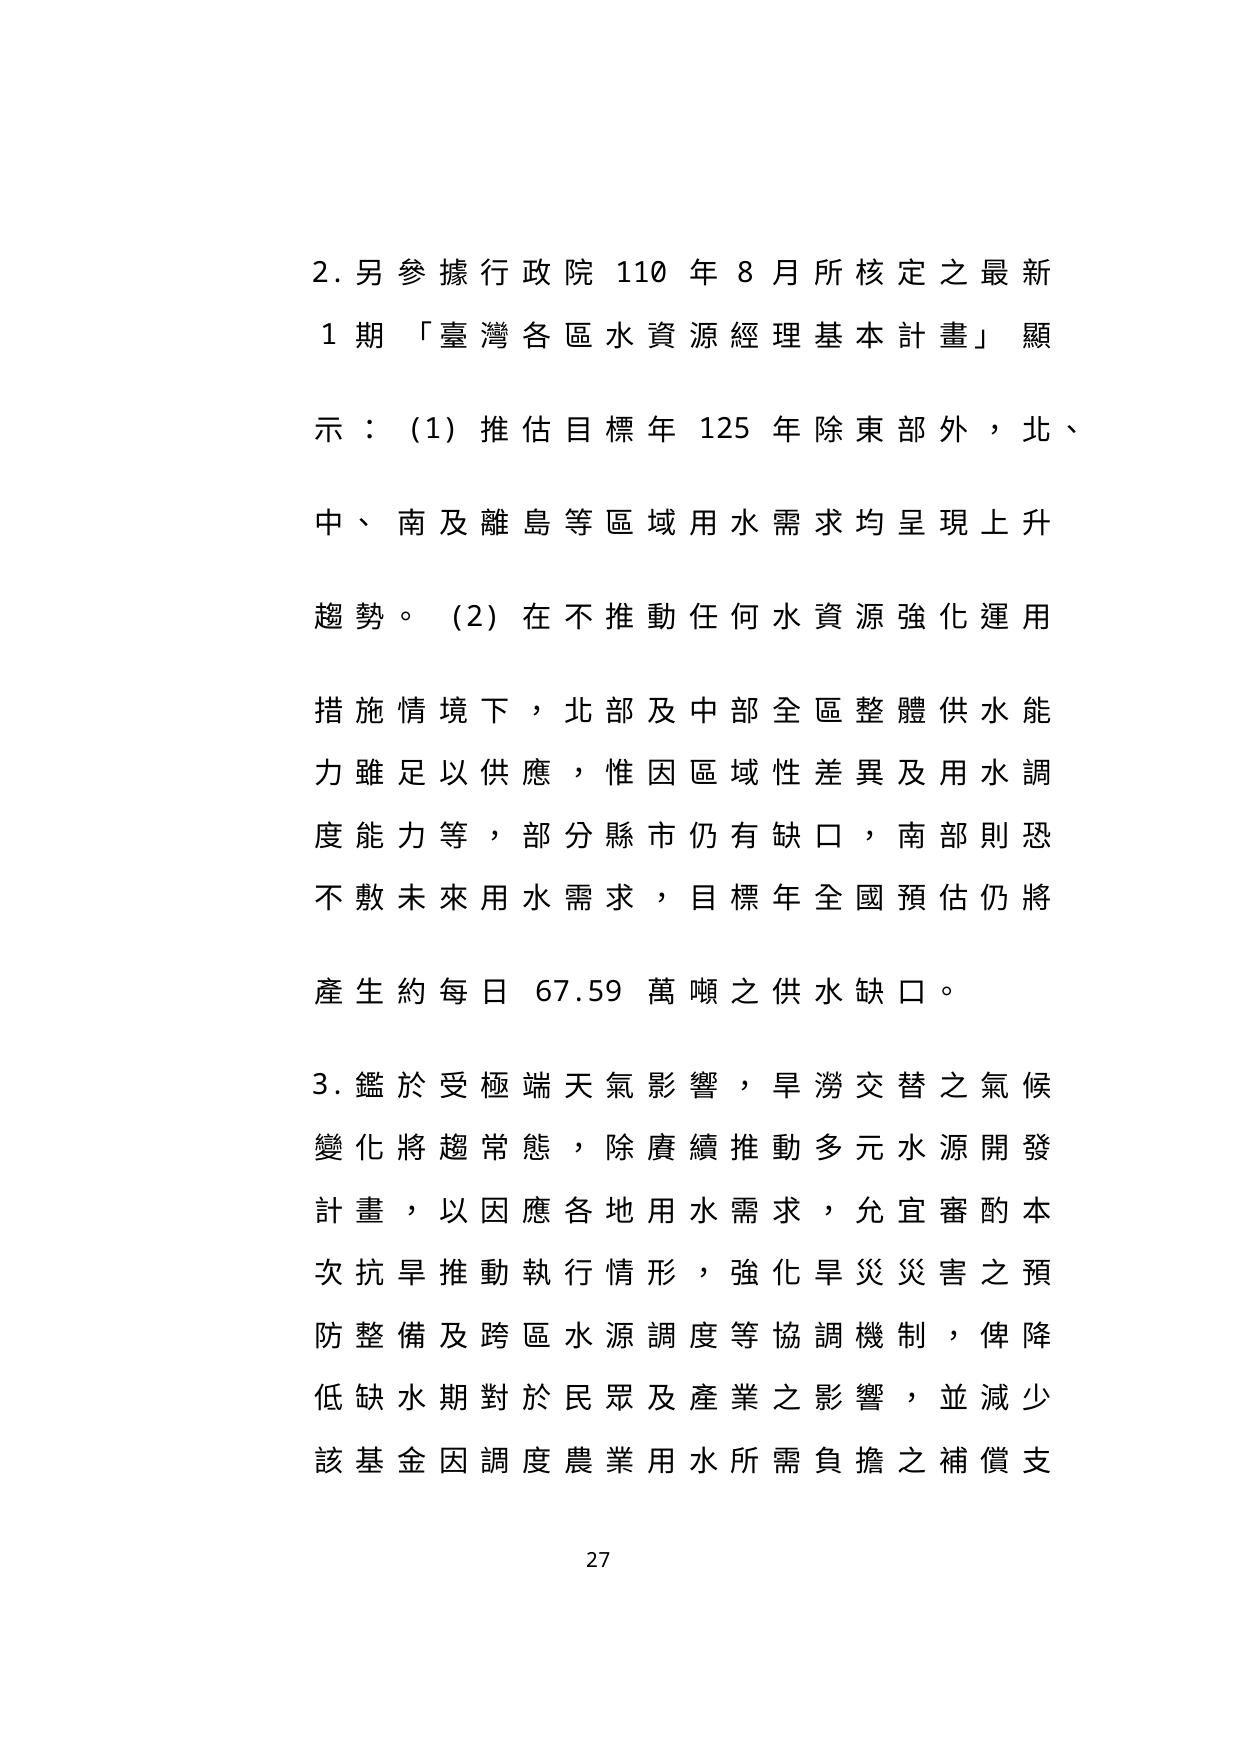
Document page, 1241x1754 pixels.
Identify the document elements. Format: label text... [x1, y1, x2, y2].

text 2.另參據行政院110年8月所核定之最新1期「臺灣各區水資源經理基本計畫」顯示：(1)推估目標年125年除東部外，北、中、南及離島等區域用水需求均呈現上升趨勢。(2)在不推動任何水資源強化運用措施情境下，北部及中部全區整體供水能力雖足以供應，惟因區域性差異及用水調度能力等，部分縣市仍有缺口，南部則恐不敷未來用水需求，目標年全國預估仍將產生約每日67.59萬噸之供水缺口。 [271, 229, 1058, 1042]
text 3.鑑於受極端天氣影響，旱澇交替之氣候變化將趨常態，除賡續推動多元水源開發計畫，以因應各地用水需求，允宜審酌本次抗旱推動執行情形，強化旱災災害之預防整備及跨區水源調度等協調機制，俾降低缺水期對於民眾及產業之影響，並減少該基金因調度農業用水所需負擔之補償支 [271, 1042, 1058, 1479]
